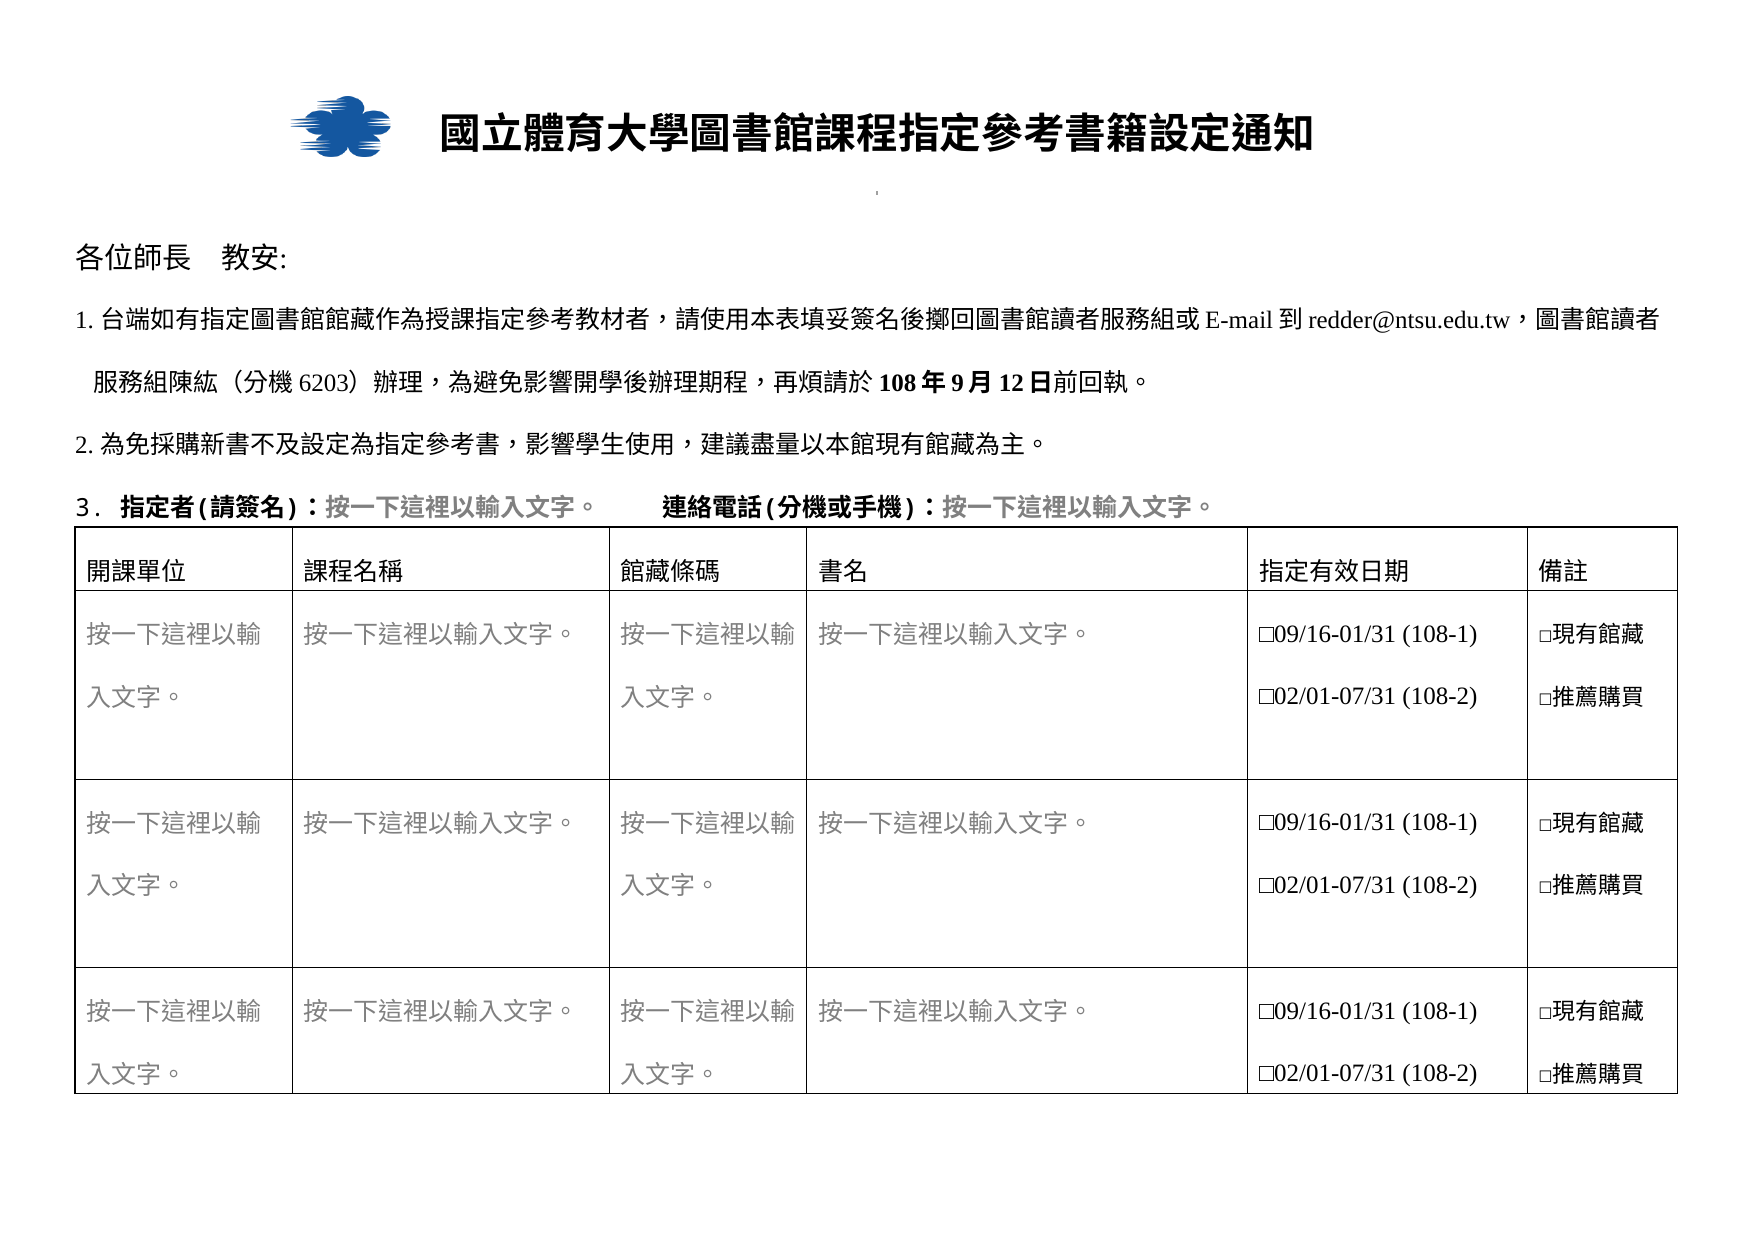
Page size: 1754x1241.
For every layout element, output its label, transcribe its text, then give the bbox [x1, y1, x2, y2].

table_cell 按一下這裡以輸入文字。 [807, 591, 1247, 778]
table_cell 按一下這裡以輸入文字。 [293, 591, 609, 778]
table_cell 按一下這裡以輸入文字。 [610, 591, 806, 778]
table_header 備註 [1528, 528, 1677, 590]
table_header 指定有效日期 [1248, 528, 1527, 590]
table_header 書名 [807, 528, 1247, 590]
text 各位師長 教安: [75, 214, 1679, 276]
text 1. 台端如有指定圖書館館藏作為授課指定參考教材者，請使用本表填妥簽名後擲回圖書館讀者服務組或E-mail到redder@ntsu.edu.tw，圖書館讀者服務組陳紘（分機6203）辦理，為避免影響開學後辦理期程，再煩請於108年9月12日前回執。 [75, 276, 1679, 401]
table_cell □09/16-01/31 (108-1) □02/01-07/31 (108-2) [1248, 591, 1527, 778]
table_cell 按一下這裡以輸入文字。 [76, 780, 292, 967]
table_header 開課單位 [76, 528, 292, 590]
table_cell 按一下這裡以輸入文字。 [293, 968, 609, 1093]
table_cell □09/16-01/31 (108-1) □02/01-07/31 (108-2) [1248, 780, 1527, 967]
text 2. 為免採購新書不及設定為指定參考書，影響學生使用，建議盡量以本館現有館藏為主。 [75, 401, 1679, 464]
table_header 館藏條碼 [610, 528, 806, 590]
table_cell ☐現有館藏 ☐推薦購買 [1528, 968, 1677, 1093]
table_cell 按一下這裡以輸入文字。 [610, 780, 806, 967]
table_cell 按一下這裡以輸入文字。 [807, 780, 1247, 967]
table_cell ☐現有館藏 ☐推薦購買 [1528, 780, 1677, 967]
table_cell 按一下這裡以輸入文字。 [807, 968, 1247, 1093]
table_cell 按一下這裡以輸入文字。 [76, 968, 292, 1093]
table_cell □09/16-01/31 (108-1) □02/01-07/31 (108-2) [1248, 968, 1527, 1093]
table_cell 按一下這裡以輸入文字。 [76, 591, 292, 778]
table_cell 按一下這裡以輸入文字。 [293, 780, 609, 967]
text 3. 指定者(請簽名)：按一下這裡以輸入文字。 連絡電話(分機或手機)：按一下這裡以輸入文字。 [75, 464, 1679, 526]
text 國立體育大學圖書館課程指定參考書籍設定通知 [75, 89, 1679, 151]
table_cell ☐現有館藏 ☐推薦購買 [1528, 591, 1677, 778]
table_cell 按一下這裡以輸入文字。 [610, 968, 806, 1093]
table_header 課程名稱 [293, 528, 609, 590]
